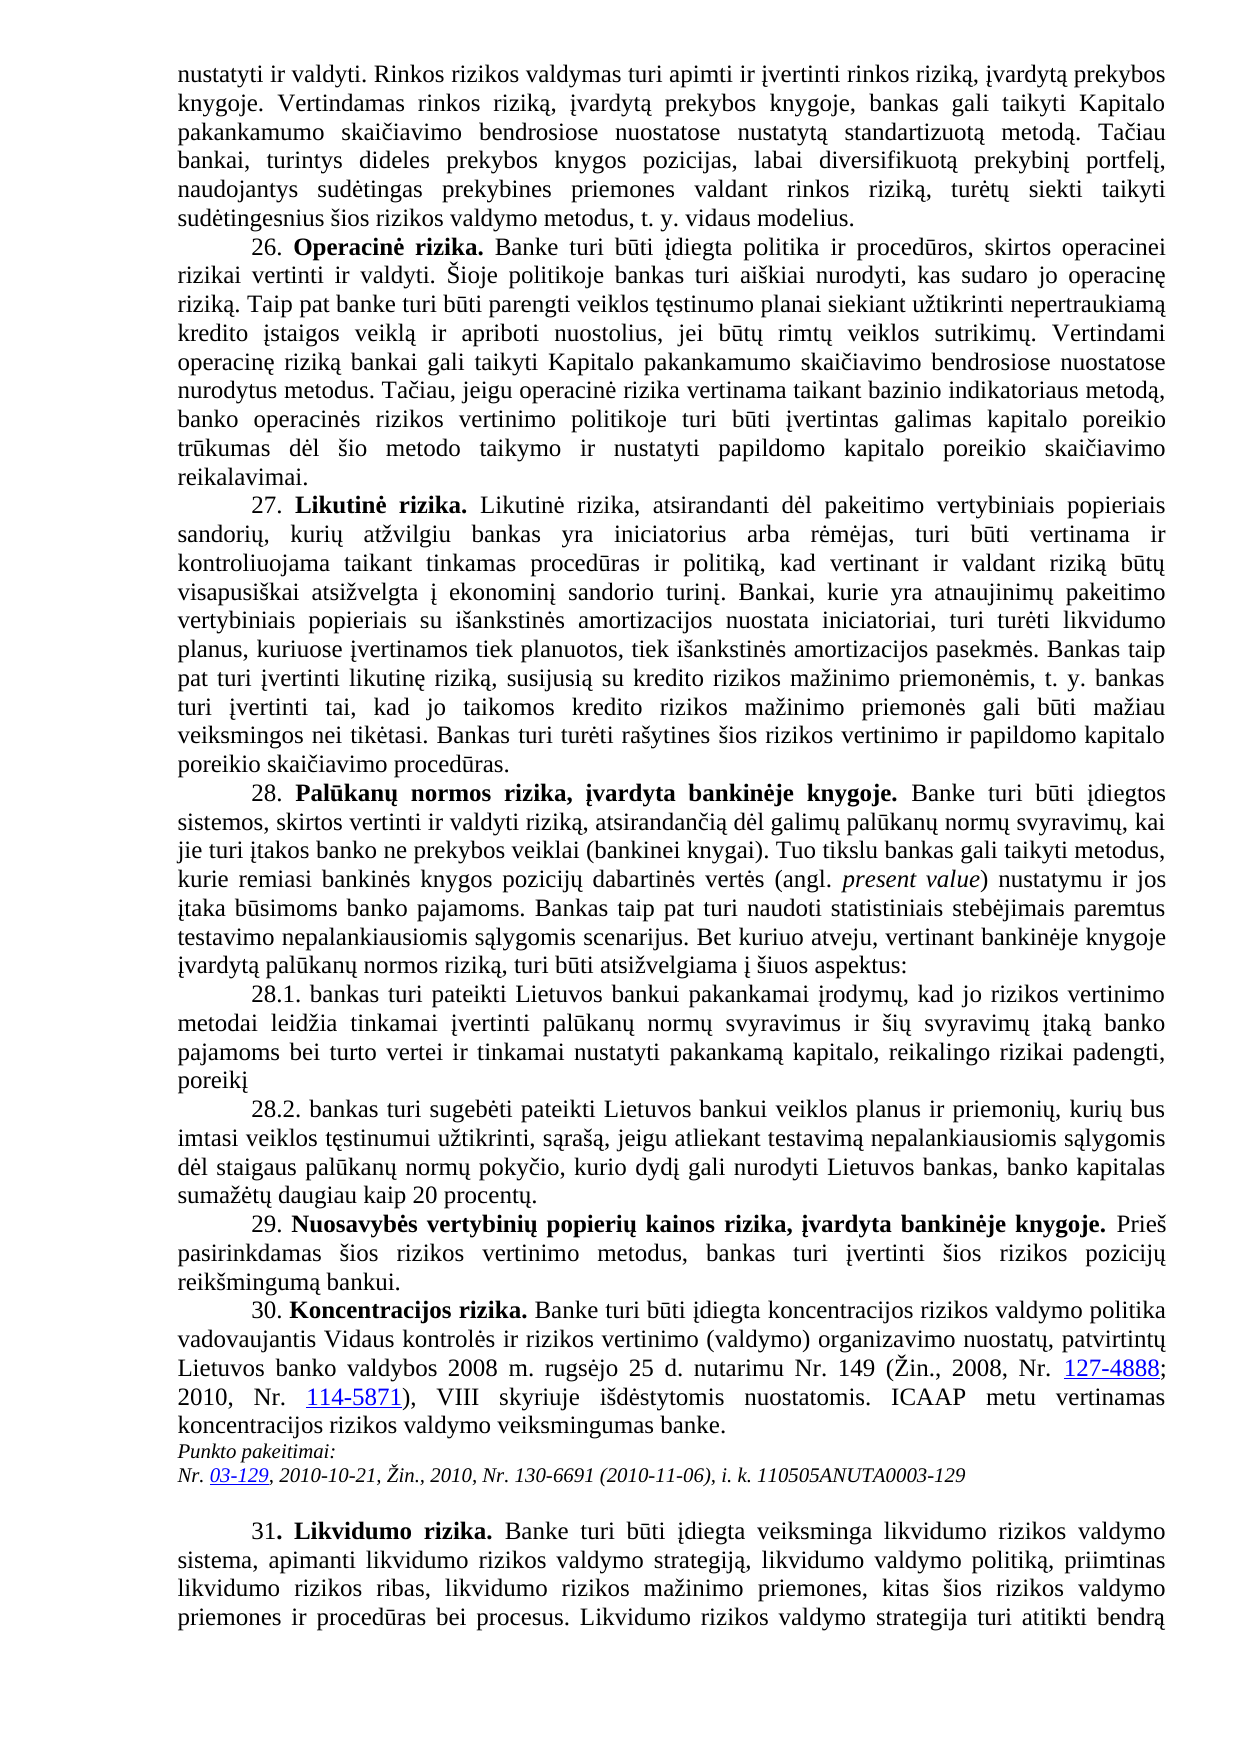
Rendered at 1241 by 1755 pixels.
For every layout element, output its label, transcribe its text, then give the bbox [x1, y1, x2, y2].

text 29. Nuosavybės vertybinių popierių kainos rizika, įvardyta bankinėje knygoje. Prieš pasirinkdamas šios rizikos vertinimo metodus, bankas turi įvertinti šios rizikos pozicijų reikšmingumą bankui. [177, 1209, 1166, 1295]
text Nr. 03-129, 2010-10-21, Žin., 2010, Nr. 130-6691 (2010-11-06), i. k. 110505ANUTA0003-129 [177, 1463, 1166, 1487]
text 28. Palūkanų normos rizika, įvardyta bankinėje knygoje. Banke turi būti įdiegtos sistemos, skirtos vertinti ir valdyti riziką, atsirandančią dėl galimų palūkanų normų svyravimų, kai jie turi įtakos banko ne prekybos veiklai (bankinei knygai). Tuo tikslu bankas gali taikyti metodus, kurie remiasi bankinės knygos pozicijų dabartinės vertės (angl. present value) nustatymu ir jos įtaka būsimoms banko pajamoms. Bankas taip pat turi naudoti statistiniais stebėjimais paremtus testavimo nepalankiausiomis sąlygomis scenarijus. Bet kuriuo atveju, vertinant bankinėje knygoje įvardytą palūkanų normos riziką, turi būti atsižvelgiama į šiuos aspektus: [177, 778, 1166, 979]
text 28.1. bankas turi pateikti Lietuvos bankui pakankamai įrodymų, kad jo rizikos vertinimo metodai leidžia tinkamai įvertinti palūkanų normų svyravimus ir šių svyravimų įtaką banko pajamoms bei turto vertei ir tinkamai nustatyti pakankamą kapitalo, reikalingo rizikai padengti, poreikį [177, 979, 1166, 1094]
text 27. Likutinė rizika. Likutinė rizika, atsirandanti dėl pakeitimo vertybiniais popieriais sandorių, kurių atžvilgiu bankas yra iniciatorius arba rėmėjas, turi būti vertinama ir kontroliuojama taikant tinkamas procedūras ir politiką, kad vertinant ir valdant riziką būtų visapusiškai atsižvelgta į ekonominį sandorio turinį. Bankai, kurie yra atnaujinimų pakeitimo vertybiniais popieriais su išankstinės amortizacijos nuostata iniciatoriai, turi turėti likvidumo planus, kuriuose įvertinamos tiek planuotos, tiek išankstinės amortizacijos pasekmės. Bankas taip pat turi įvertinti likutinę riziką, susijusią su kredito rizikos mažinimo priemonėmis, t. y. bankas turi įvertinti tai, kad jo taikomos kredito rizikos mažinimo priemonės gali būti mažiau veiksmingos nei tikėtasi. Bankas turi turėti rašytines šios rizikos vertinimo ir papildomo kapitalo poreikio skaičiavimo procedūras. [177, 490, 1166, 778]
text 28.2. bankas turi sugebėti pateikti Lietuvos bankui veiklos planus ir priemonių, kurių bus imtasi veiklos tęstinumui užtikrinti, sąrašą, jeigu atliekant testavimą nepalankiausiomis sąlygomis dėl staigaus palūkanų normų pokyčio, kurio dydį gali nurodyti Lietuvos bankas, banko kapitalas sumažėtų daugiau kaip 20 procentų. [177, 1094, 1166, 1209]
text 30. Koncentracijos rizika. Banke turi būti įdiegta koncentracijos rizikos valdymo politika vadovaujantis Vidaus kontrolės ir rizikos vertinimo (valdymo) organizavimo nuostatų, patvirtintų Lietuvos banko valdybos 2008 m. rugsėjo 25 d. nutarimu Nr. 149 (Žin., 2008, Nr. 127-4888; 2010, Nr. 114-5871), VIII skyriuje išdėstytomis nuostatomis. ICAAP metu vertinamas koncentracijos rizikos valdymo veiksmingumas banke. [177, 1295, 1166, 1439]
text Punkto pakeitimai: [177, 1439, 1166, 1463]
text 31. Likvidumo rizika. Banke turi būti įdiegta veiksminga likvidumo rizikos valdymo sistema, apimanti likvidumo rizikos valdymo strategiją, likvidumo valdymo politiką, priimtinas likvidumo rizikos ribas, likvidumo rizikos mažinimo priemones, kitas šios rizikos valdymo priemones ir procedūras bei procesus. Likvidumo rizikos valdymo strategija turi atitikti bendrą [177, 1516, 1166, 1631]
text 26. Operacinė rizika. Banke turi būti įdiegta politika ir procedūros, skirtos operacinei rizikai vertinti ir valdyti. Šioje politikoje bankas turi aiškiai nurodyti, kas sudaro jo operacinę riziką. Taip pat banke turi būti parengti veiklos tęstinumo planai siekiant užtikrinti nepertraukiamą kredito įstaigos veiklą ir apriboti nuostolius, jei būtų rimtų veiklos sutrikimų. Vertindami operacinę riziką bankai gali taikyti Kapitalo pakankamumo skaičiavimo bendrosiose nuostatose nurodytus metodus. Tačiau, jeigu operacinė rizika vertinama taikant bazinio indikatoriaus metodą, banko operacinės rizikos vertinimo politikoje turi būti įvertintas galimas kapitalo poreikio trūkumas dėl šio metodo taikymo ir nustatyti papildomo kapitalo poreikio skaičiavimo reikalavimai. [177, 232, 1166, 490]
text nustatyti ir valdyti. Rinkos rizikos valdymas turi apimti ir įvertinti rinkos riziką, įvardytą prekybos knygoje. Vertindamas rinkos riziką, įvardytą prekybos knygoje, bankas gali taikyti Kapitalo pakankamumo skaičiavimo bendrosiose nuostatose nustatytą standartizuotą metodą. Tačiau bankai, turintys dideles prekybos knygos pozicijas, labai diversifikuotą prekybinį portfelį, naudojantys sudėtingas prekybines priemones valdant rinkos riziką, turėtų siekti taikyti sudėtingesnius šios rizikos valdymo metodus, t. y. vidaus modelius. [177, 59, 1166, 232]
